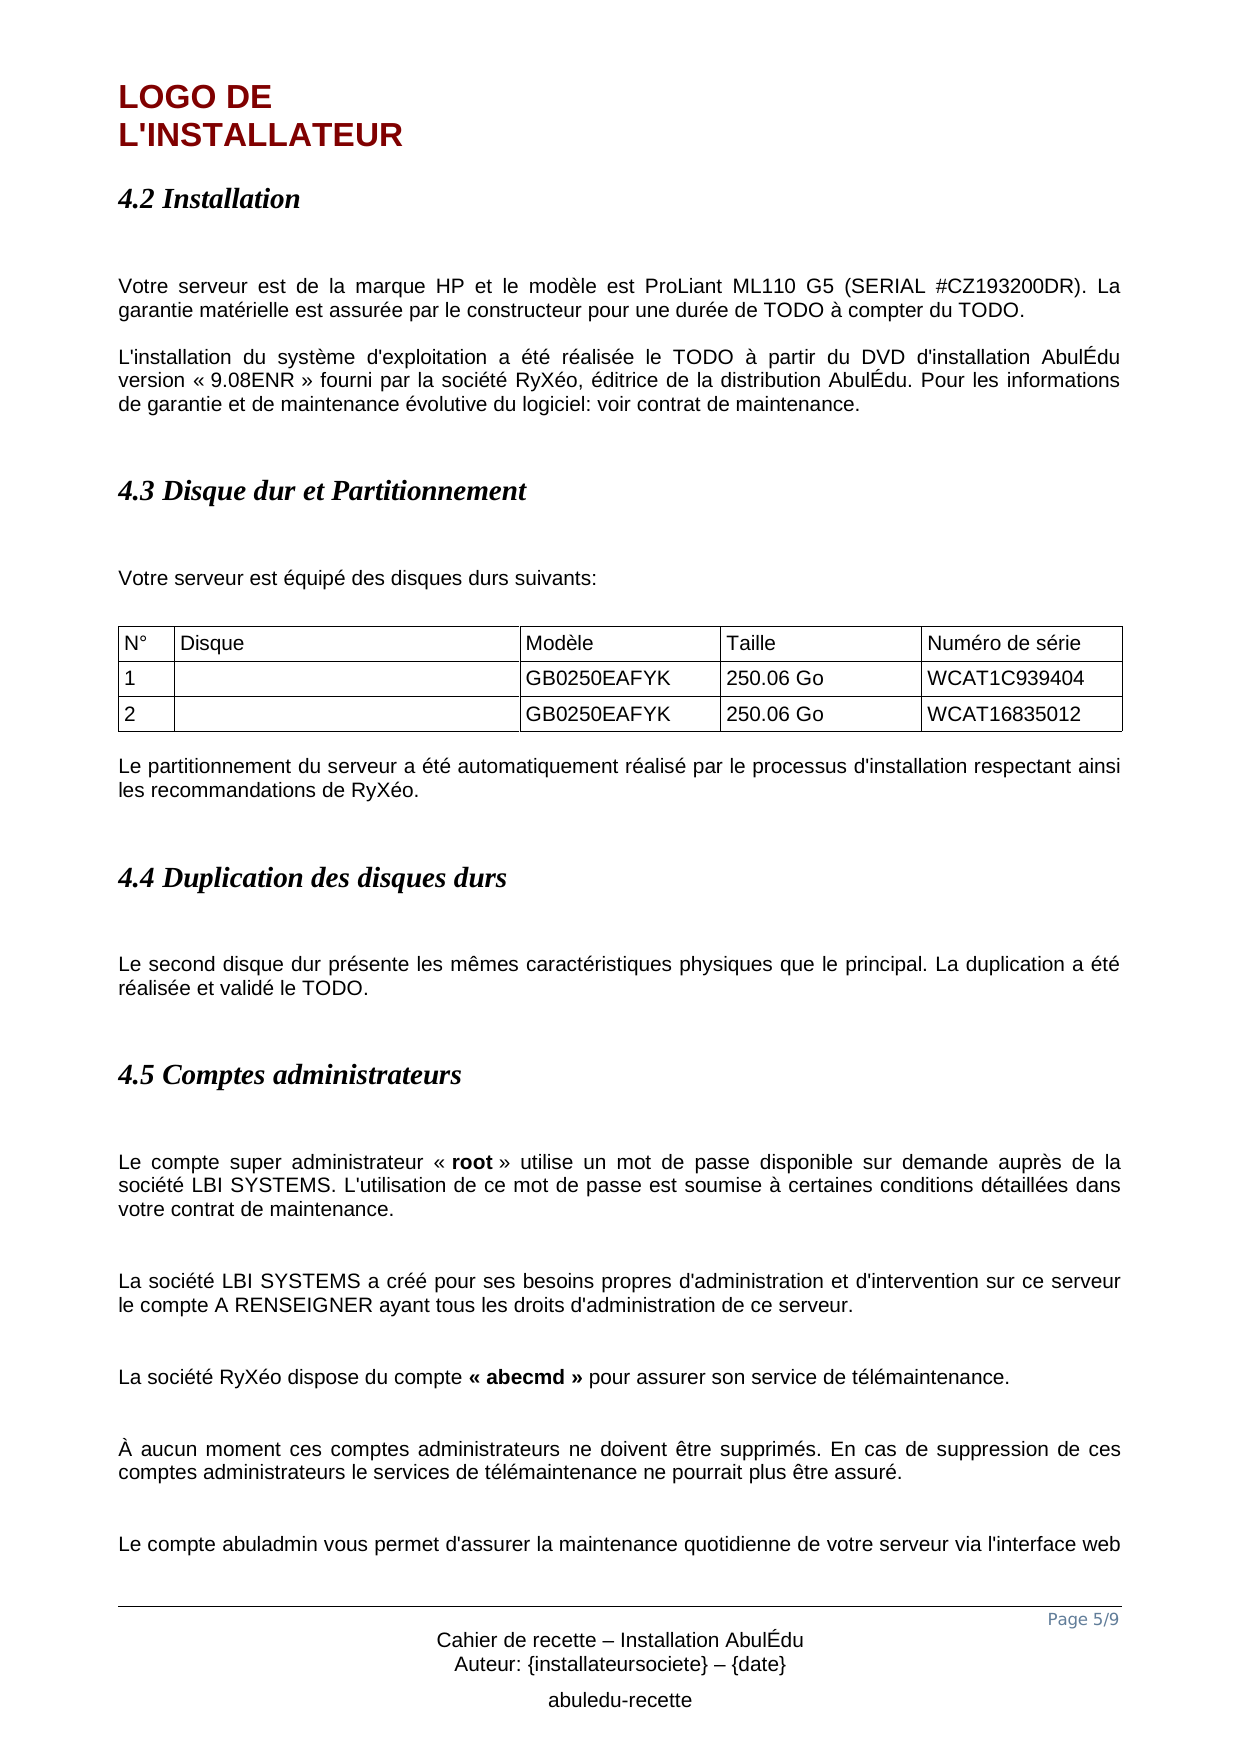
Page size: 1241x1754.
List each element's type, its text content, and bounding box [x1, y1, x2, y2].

text Le compte super administrateur « root » utilise un mot de passe disponible sur demande auprès de la société LBI SYSTEMS. L'utilisation de ce mot de passe est soumise à certaines conditions détaillées dans votre contrat de maintenance. [118, 1150, 1122, 1221]
subtitle Duplication des disques durs [118, 861, 1122, 893]
table_cell 250.06 Go [721, 662, 921, 696]
table_cell WCAT1C939404 [922, 662, 1122, 696]
table_cell GB0250EAFYK [521, 662, 720, 696]
table_header N° [119, 627, 174, 661]
table_cell 250.06 Go [721, 697, 921, 731]
text La société RyXéo dispose du compte « abecmd » pour assurer son service de télémaintenance. [118, 1365, 1122, 1389]
table_cell [175, 662, 519, 696]
text À aucun moment ces comptes administrateurs ne doivent être supprimés. En cas de suppression de ces comptes administrateurs le services de télémaintenance ne pourrait plus être assuré. [118, 1437, 1122, 1484]
table_cell 1 [119, 662, 174, 696]
subtitle Comptes administrateurs [118, 1059, 1122, 1091]
subtitle Installation [118, 183, 1122, 215]
table_header Taille [721, 627, 921, 661]
table_header Numéro de série [922, 627, 1122, 661]
text La société LBI SYSTEMS a créé pour ses besoins propres d'administration et d'intervention sur ce serveur le compte A RENSEIGNER ayant tous les droits d'administration de ce serveur. [118, 1269, 1122, 1317]
table_cell 2 [119, 697, 174, 731]
text Le partitionnement du serveur a été automatiquement réalisé par le processus d'installation respectant ainsi les recommandations de RyXéo. [118, 755, 1122, 802]
table_header Modèle [521, 627, 720, 661]
text Le compte abuladmin vous permet d'assurer la maintenance quotidienne de votre serveur via l'interface web [118, 1533, 1122, 1556]
subtitle Disque dur et Partitionnement [118, 475, 1122, 507]
table_cell GB0250EAFYK [521, 697, 720, 731]
table_cell [175, 697, 519, 731]
table_cell WCAT16835012 [922, 697, 1122, 731]
table_header Disque [175, 627, 519, 661]
text Le second disque dur présente les mêmes caractéristiques physiques que le principal. La duplication a été réalisée et validé le TODO. [118, 953, 1122, 1000]
text Votre serveur est équipé des disques durs suivants: [118, 566, 1122, 590]
text Votre serveur est de la marque HP et le modèle est ProLiant ML110 G5 (SERIAL #CZ193200DR). La garantie matérielle est assurée par le constructeur pour une durée de TODO à compter du TODO. [118, 274, 1122, 322]
text L'installation du système d'exploitation a été réalisée le TODO à partir du DVD d'installation AbulÉdu version « 9.08ENR » fourni par la société RyXéo, éditrice de la distribution AbulÉdu. Pour les informations de garantie et de maintenance évolutive du logiciel: voir contrat de maintenance. [118, 345, 1122, 416]
